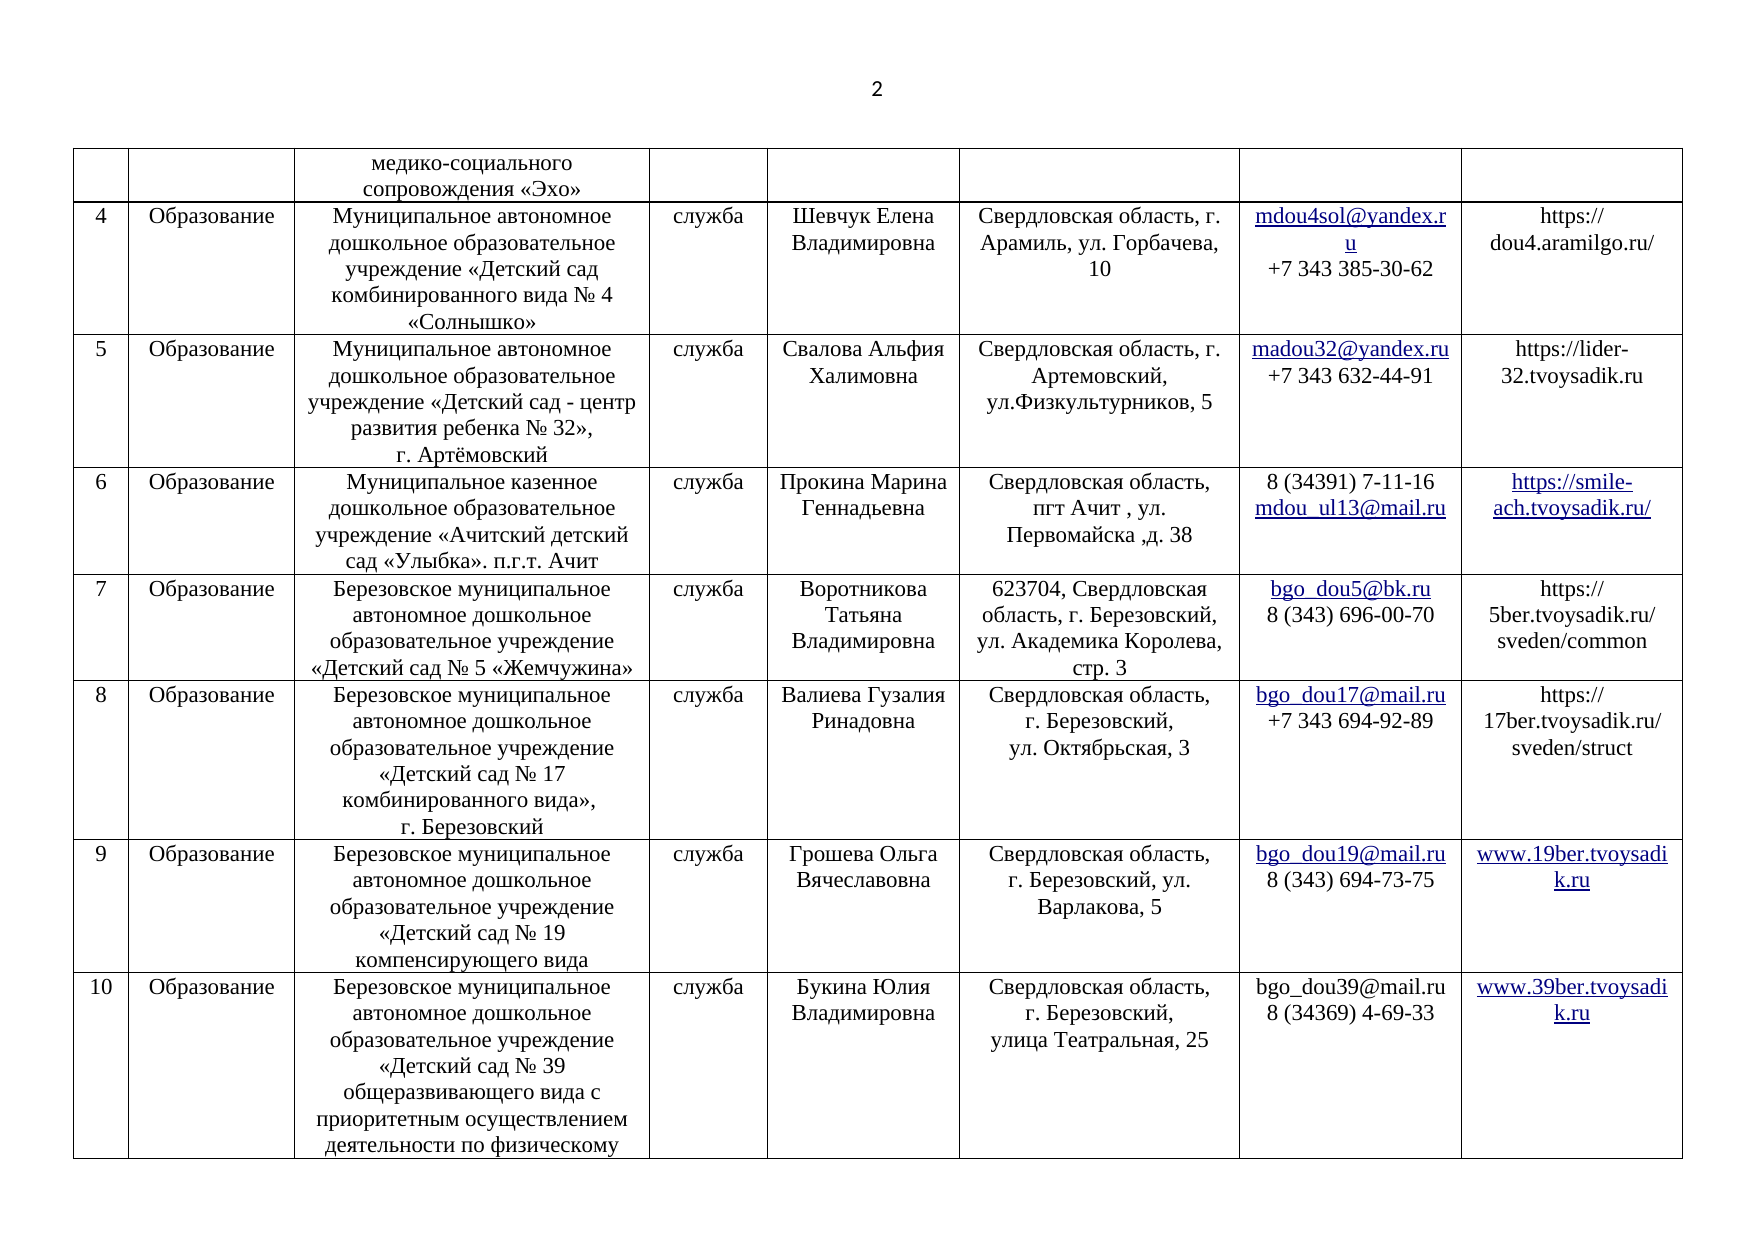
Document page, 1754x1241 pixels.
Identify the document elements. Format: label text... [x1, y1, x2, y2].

table_cell Образование [129, 840, 294, 972]
table_cell Муниципальное казенное дошкольное образовательное учреждение «Ачитский детский сад «Улыбка». п.г.т. Ачит [295, 468, 649, 573]
table_cell bgo_dou17@mail.ru +7 343 694-92-89 [1240, 681, 1461, 839]
table_cell Образование [129, 203, 294, 334]
table_cell [129, 149, 294, 201]
table_cell 4 [74, 203, 128, 334]
table_cell Шевчук Елена Владимировна [768, 203, 959, 334]
table_cell Свердловская область, г. Березовский, ул. Октябрьская, 3 [960, 681, 1239, 839]
table_cell https://17ber.tvoysadik.ru/sveden/struct [1462, 681, 1682, 839]
table_cell www.19ber.tvoysadik.ru [1462, 840, 1682, 972]
table_cell [960, 149, 1239, 201]
table_cell Грошева Ольга Вячеславовна [768, 840, 959, 972]
table_cell Свердловская область, г. Березовский, улица Театральная, 25 [960, 973, 1239, 1157]
table_cell [1240, 149, 1461, 201]
table_cell 9 [74, 840, 128, 972]
table_cell Березовское муниципальное автономное дошкольное образовательное учреждение «Детский сад № 5 «Жемчужина» [295, 575, 649, 680]
table_cell madou32@yandex.ru +7 343 632-44-91 [1240, 335, 1461, 467]
table_cell Образование [129, 575, 294, 680]
table_cell Березовское муниципальное автономное дошкольное образовательное учреждение «Детский сад № 39 общеразвивающего вида с приоритетным осуществлением деятельности по физическому [295, 973, 649, 1157]
table_cell Образование [129, 681, 294, 839]
table_cell bgo_dou19@mail.ru 8 (343) 694-73-75 [1240, 840, 1461, 972]
table_cell [1462, 149, 1682, 201]
table_cell https://dou4.aramilgo.ru/ [1462, 203, 1682, 334]
table_cell Букина Юлия Владимировна [768, 973, 959, 1157]
table_cell [74, 149, 128, 201]
table_cell Свердловская область, г. Арамиль, ул. Горбачева, 10 [960, 203, 1239, 334]
table_cell Березовское муниципальное автономное дошкольное образовательное учреждение «Детский сад № 17 комбинированного вида», г. Березовский [295, 681, 649, 839]
table_cell https://lider-32.tvoysadik.ru [1462, 335, 1682, 467]
table_cell [768, 149, 959, 201]
table_cell служба [650, 468, 767, 573]
table_cell 5 [74, 335, 128, 467]
table_cell Березовское муниципальное автономное дошкольное образовательное учреждение «Детский сад № 19 компенсирующего вида [295, 840, 649, 972]
table_cell 623704, Свердловская область, г. Березовский, ул. Академика Королева, стр. 3 [960, 575, 1239, 680]
table_cell mdou4sol@yandex.ru +7 343 385-30-62 [1240, 203, 1461, 334]
table_cell Воротникова Татьяна Владимировна [768, 575, 959, 680]
table_cell Валиева Гузалия Ринадовна [768, 681, 959, 839]
table_cell [650, 149, 767, 201]
table_cell служба [650, 973, 767, 1157]
table_cell Свердловская область, г. Березовский, ул. Варлакова, 5 [960, 840, 1239, 972]
table_cell https://smile-ach.tvoysadik.ru/ [1462, 468, 1682, 573]
table_cell Свердловская область, г. Артемовский, ул.Физкультурников, 5 [960, 335, 1239, 467]
table_cell служба [650, 203, 767, 334]
table_cell Свердловская область, пгт Ачит , ул. Первомайска ,д. 38 [960, 468, 1239, 573]
table_cell служба [650, 681, 767, 839]
table_cell Образование [129, 973, 294, 1157]
table_cell 6 [74, 468, 128, 573]
table_cell служба [650, 840, 767, 972]
table_cell 8 [74, 681, 128, 839]
table_cell https://5ber.tvoysadik.ru/sveden/common [1462, 575, 1682, 680]
table_cell служба [650, 575, 767, 680]
table_cell 10 [74, 973, 128, 1157]
table_cell Муниципальное автономное дошкольное образовательное учреждение «Детский сад комбинированного вида № 4 «Солнышко» [295, 203, 649, 334]
table_cell медико-социального сопровождения «Эхо» [295, 149, 649, 201]
table_cell 8 (34391) 7-11-16 mdou_ul13@mail.ru [1240, 468, 1461, 573]
table_cell Образование [129, 335, 294, 467]
table_cell Образование [129, 468, 294, 573]
table_cell служба [650, 335, 767, 467]
table_cell www.39ber.tvoysadik.ru [1462, 973, 1682, 1157]
table_cell Муниципальное автономное дошкольное образовательное учреждение «Детский сад - центр развития ребенка № 32», г. Артёмовский [295, 335, 649, 467]
table_cell Прокина Марина Геннадьевна [768, 468, 959, 573]
table_cell bgo_dou39@mail.ru 8 (34369) 4-69-33 [1240, 973, 1461, 1157]
table_cell 7 [74, 575, 128, 680]
table_cell bgo_dou5@bk.ru 8 (343) 696-00-70 [1240, 575, 1461, 680]
table_cell Свалова Альфия Халимовна [768, 335, 959, 467]
